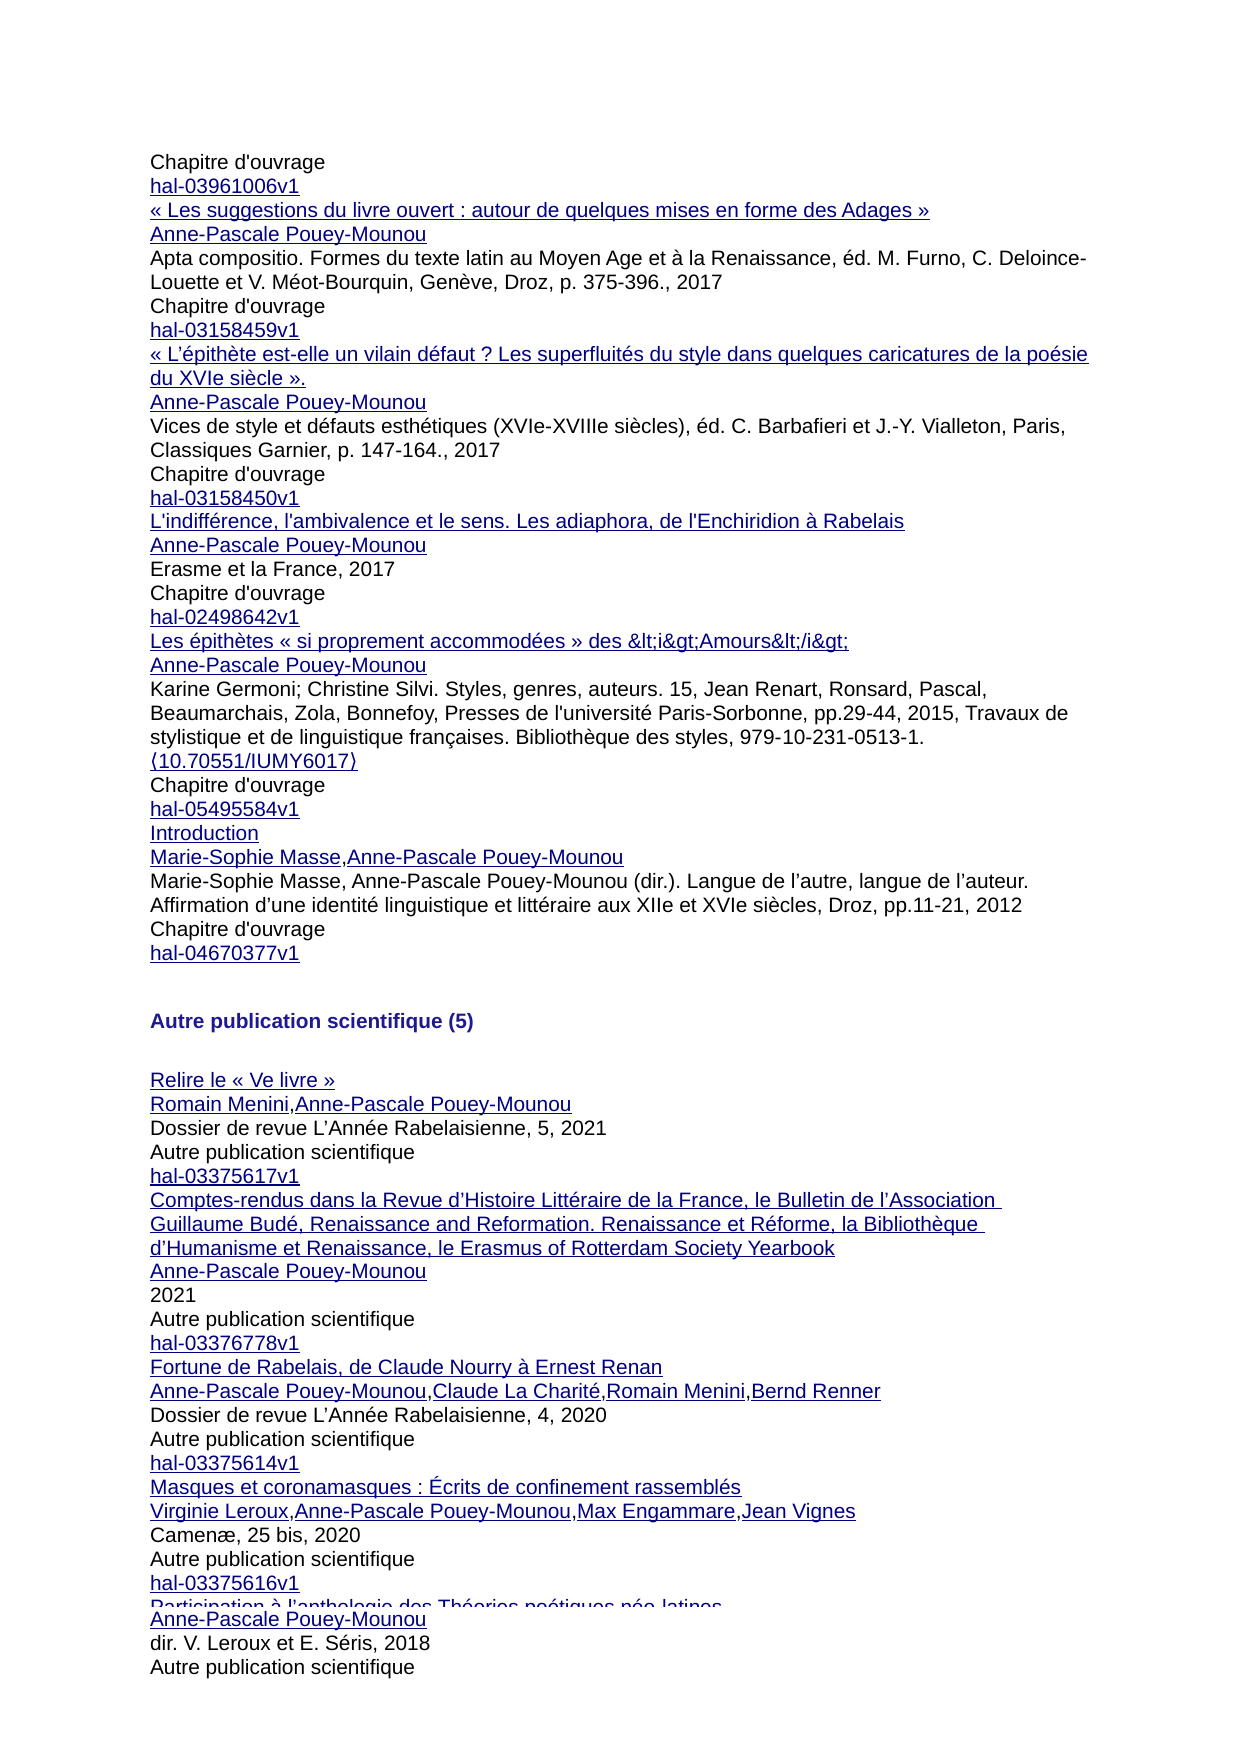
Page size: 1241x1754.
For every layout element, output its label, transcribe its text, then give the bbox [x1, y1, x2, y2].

table_cell « Les suggestions du livre ouvert : autour de quelques mises en forme des Adages » Anne-Pascale Pouey-Mounou Apta compositio. Formes du texte latin au Moyen Age et à la Renaissance, éd. M. Furno, C. Deloince-Louette et V. Méot-Bourquin, Genève, Droz, p. 375-396., 2017 Chapitre d'ouvrage hal-03158459v1 [150, 198, 1090, 342]
table_cell Comptes-rendus dans la Revue d’Histoire Littéraire de la France, le Bulletin de l’Association Guillaume Budé, Renaissance and Reformation. Renaissance et Réforme, la Bibliothèque d’Humanisme et Renaissance, le Erasmus of Rotterdam Society Yearbook Anne-Pascale Pouey-Mounou 2021 Autre publication scientifique hal-03376778v1 [150, 1188, 1090, 1355]
table_cell Introduction Marie-Sophie Masse,Anne-Pascale Pouey-Mounou Marie-Sophie Masse, Anne-Pascale Pouey-Mounou (dir.). Langue de l’autre, langue de l’auteur. Affirmation d’une identité linguistique et littéraire aux XIIe et XVIe siècles, Droz, pp.11-21, 2012 Chapitre d'ouvrage hal-04670377v1 [150, 821, 1090, 964]
table_cell Participation à l’anthologie des Théories poétiques néo-latines Anne-Pascale Pouey-Mounou dir. V. Leroux et E. Séris, 2018 Autre publication scientifique [150, 1595, 1090, 1679]
table_cell Fortune de Rabelais, de Claude Nourry à Ernest Renan Anne-Pascale Pouey-Mounou,Claude La Charité,Romain Menini,Bernd Renner Dossier de revue L’Année Rabelaisienne, 4, 2020 Autre publication scientifique hal-03375614v1 [150, 1355, 1090, 1475]
table_cell « L’épithète est-elle un vilain défaut ? Les superfluités du style dans quelques caricatures de la poésie du XVIe siècle ». Anne-Pascale Pouey-Mounou Vices de style et défauts esthétiques (XVIe-XVIIIe siècles), éd. C. Barbafieri et J.-Y. Vialleton, Paris, Classiques Garnier, p. 147-164., 2017 Chapitre d'ouvrage hal-03158450v1 [150, 342, 1090, 509]
table_cell L'indifférence, l'ambivalence et le sens. Les adiaphora, de l'Enchiridion à Rabelais Anne-Pascale Pouey-Mounou Erasme et la France, 2017 Chapitre d'ouvrage hal-02498642v1 [150, 509, 1090, 629]
table_cell Masques et coronamasques : Écrits de confinement rassemblés Virginie Leroux,Anne-Pascale Pouey-Mounou,Max Engammare,Jean Vignes Camenæ, 25 bis, 2020 Autre publication scientifique hal-03375616v1 [150, 1475, 1090, 1595]
subtitle Autre publication scientifique (5) [150, 1009, 1090, 1033]
table_header Relire le « Ve livre » Romain Menini,Anne-Pascale Pouey-Mounou Dossier de revue L’Année Rabelaisienne, 5, 2021 Autre publication scientifique hal-03375617v1 [150, 1068, 1090, 1187]
table_cell Chapitre d'ouvrage hal-03961006v1 [150, 150, 1090, 198]
table_cell Les épithètes « si proprement accommodées » des &lt;i&gt;Amours&lt;/i&gt; Anne-Pascale Pouey-Mounou Karine Germoni; Christine Silvi. Styles, genres, auteurs. 15, Jean Renart, Ronsard, Pascal, Beaumarchais, Zola, Bonnefoy, Presses de l'université Paris-Sorbonne, pp.29-44, 2015, Travaux de stylistique et de linguistique françaises. Bibliothèque des styles, 979-­10‐231­‐0513-­1. ⟨10.70551/IUMY6017⟩ Chapitre d'ouvrage hal-05495584v1 [150, 629, 1090, 821]
